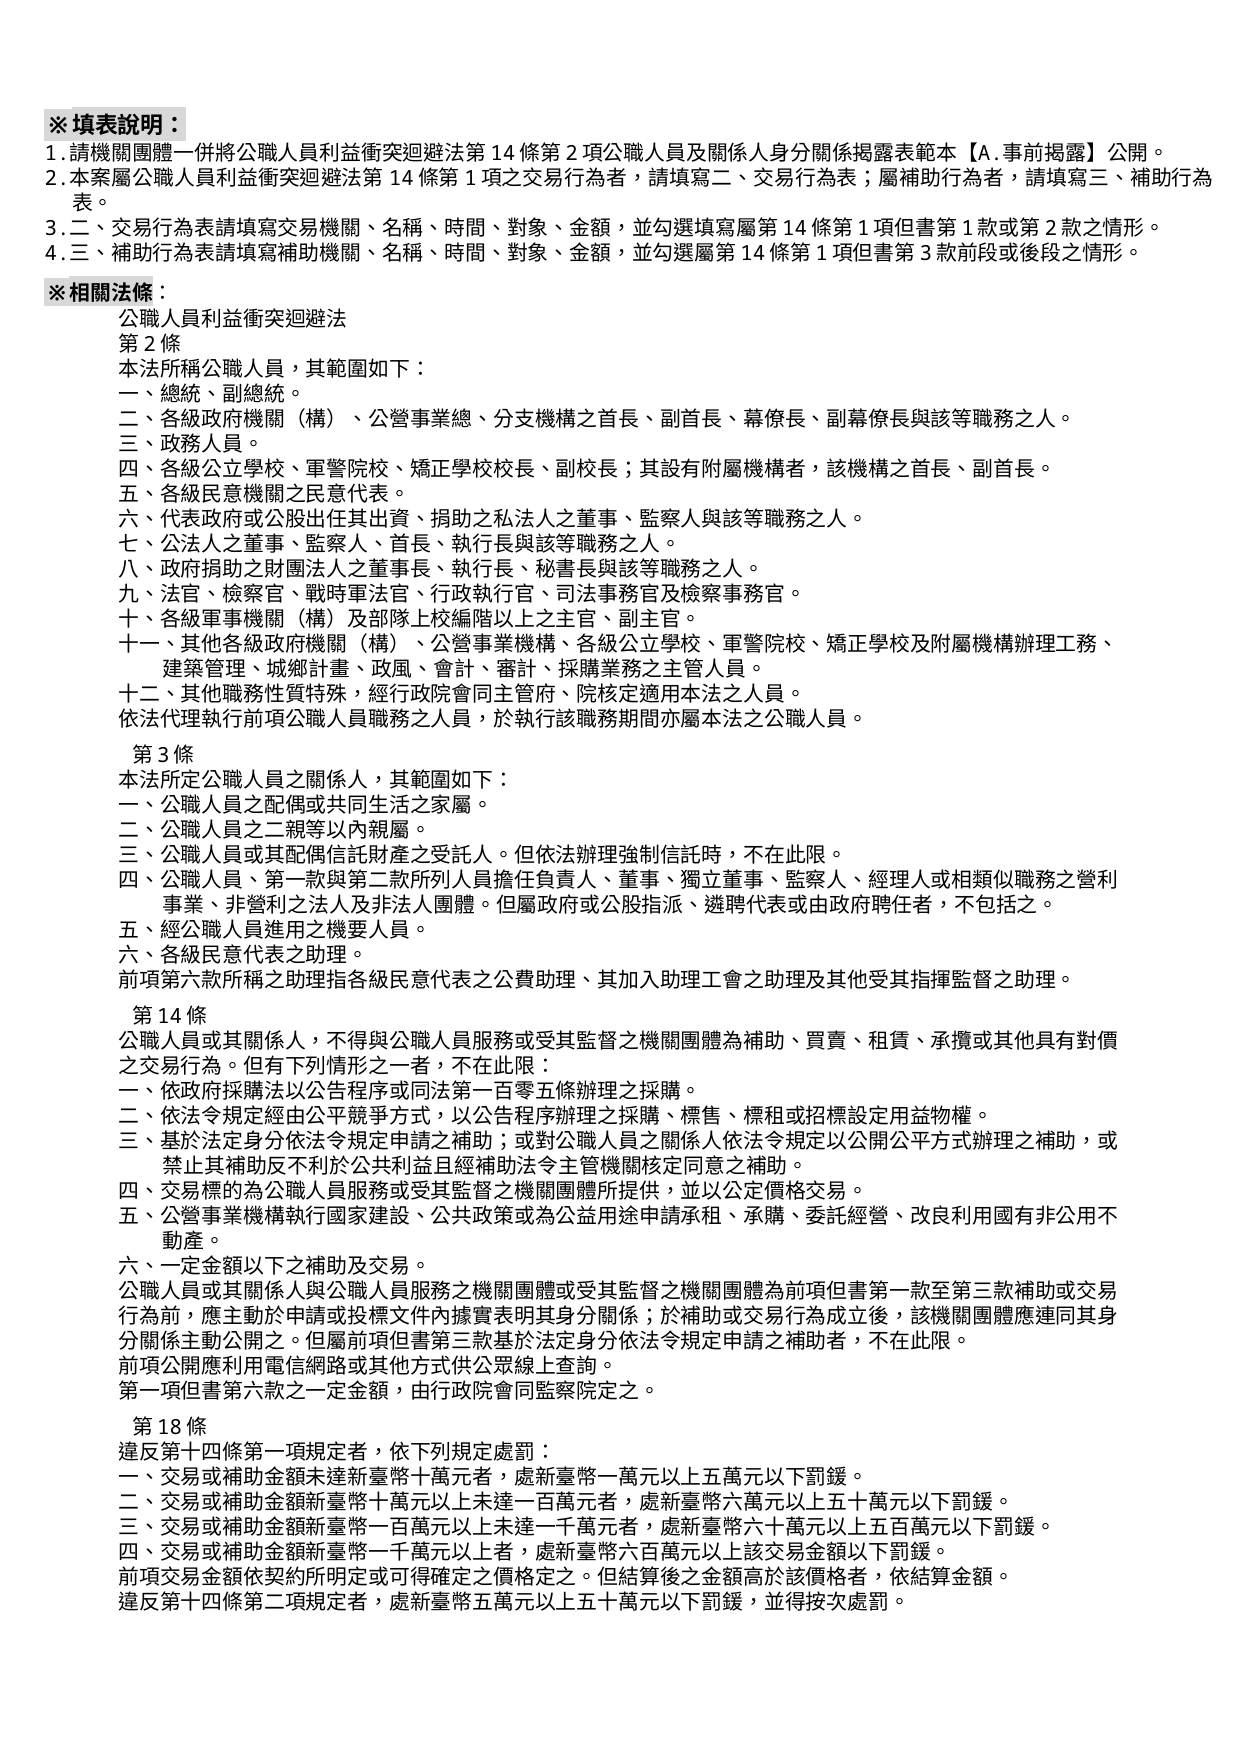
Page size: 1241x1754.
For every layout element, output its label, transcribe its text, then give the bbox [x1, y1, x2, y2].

text 一、總統、副總統。 [118, 381, 1122, 406]
text 公職人員利益衝突迴避法 [118, 306, 1122, 331]
text 三、交易或補助金額新臺幣一百萬元以上未達一千萬元者，處新臺幣六十萬元以上五百萬元以下罰鍰。 [118, 1515, 1122, 1540]
text 一、依政府採購法以公告程序或同法第一百零五條辦理之採購。 [118, 1078, 1122, 1103]
text 前項公開應利用電信網路或其他方式供公眾線上查詢。 [118, 1353, 1122, 1378]
text 四、各級公立學校、軍警院校、矯正學校校長、副校長；其設有附屬機構者，該機構之首長、副首長。 [118, 456, 1122, 481]
text 七、公法人之董事、監察人、首長、執行長與該等職務之人。 [118, 531, 1122, 556]
text 前項第六款所稱之助理指各級民意代表之公費助理、其加入助理工會之助理及其他受其指揮監督之助理。 [118, 967, 1122, 992]
text 本法所稱公職人員，其範圍如下： [118, 356, 1122, 381]
text 三、基於法定身分依法令規定申請之補助；或對公職人員之關係人依法令規定以公開公平方式辦理之補助，或禁止其補助反不利於公共利益且經補助法令主管機關核定同意之補助。 [118, 1128, 1122, 1178]
text 違反第十四條第一項規定者，依下列規定處罰： [118, 1440, 1122, 1465]
text 四、交易標的為公職人員服務或受其監督之機關團體所提供，並以公定價格交易。 [118, 1178, 1122, 1203]
text 八、政府捐助之財團法人之董事長、執行長、秘書長與該等職務之人。 [118, 556, 1122, 581]
text 四、公職人員、第一款與第二款所列人員擔任負責人、董事、獨立董事、監察人、經理人或相類似職務之營利事業、非營利之法人及非法人團體。但屬政府或公股指派、遴聘代表或由政府聘任者，不包括之。 [118, 867, 1122, 917]
text 依法代理執行前項公職人員職務之人員，於執行該職務期間亦屬本法之公職人員。 [118, 706, 1122, 731]
text 本法所定公職人員之關係人，其範圍如下： [118, 767, 1122, 792]
text 四、交易或補助金額新臺幣一千萬元以上者，處新臺幣六百萬元以上該交易金額以下罰鍰。 [118, 1540, 1122, 1565]
text 前項交易金額依契約所明定或可得確定之價格定之。但結算後之金額高於該價格者，依結算金額。 [118, 1565, 1122, 1590]
text 六、各級民意代表之助理。 [118, 942, 1122, 967]
text 九、法官、檢察官、戰時軍法官、行政執行官、司法事務官及檢察事務官。 [118, 581, 1122, 606]
text 第3條 [44, 742, 1216, 767]
text 五、公營事業機構執行國家建設、公共政策或為公益用途申請承租、承購、委託經營、改良利用國有非公用不動產。 [118, 1203, 1122, 1253]
text 4.三、補助行為表請填寫補助機關、名稱、時間、對象、金額，並勾選屬第14條第1項但書第3款前段或後段之情形。 [44, 241, 1216, 266]
text 第18條 [44, 1415, 1216, 1440]
text 二、交易或補助金額新臺幣十萬元以上未達一百萬元者，處新臺幣六萬元以上五十萬元以下罰鍰。 [118, 1490, 1122, 1515]
text ※填表說明： [44, 107, 1216, 141]
text 一、交易或補助金額未達新臺幣十萬元者，處新臺幣一萬元以上五萬元以下罰鍰。 [118, 1465, 1122, 1490]
text 第2條 [118, 331, 1122, 356]
text 三、公職人員或其配偶信託財產之受託人。但依法辦理強制信託時，不在此限。 [118, 842, 1122, 867]
text 五、經公職人員進用之機要人員。 [118, 917, 1122, 942]
text 第一項但書第六款之一定金額，由行政院會同監察院定之。 [118, 1378, 1122, 1403]
text 六、一定金額以下之補助及交易。 [118, 1253, 1122, 1278]
text 第14條 [44, 1003, 1216, 1028]
text 十二、其他職務性質特殊，經行政院會同主管府、院核定適用本法之人員。 [118, 681, 1122, 706]
text 1.請機關團體一併將公職人員利益衝突迴避法第14條第2項公職人員及關係人身分關係揭露表範本【A.事前揭露】公開。 [44, 141, 1216, 166]
text 一、公職人員之配偶或共同生活之家屬。 [118, 792, 1122, 817]
text 三、政務人員。 [118, 431, 1122, 456]
text 二、公職人員之二親等以內親屬。 [118, 817, 1122, 842]
text 十一、其他各級政府機關（構）、公營事業機構、各級公立學校、軍警院校、矯正學校及附屬機構辦理工務、建築管理、城鄉計畫、政風、會計、審計、採購業務之主管人員。 [118, 631, 1122, 681]
text 二、各級政府機關（構）、公營事業總、分支機構之首長、副首長、幕僚長、副幕僚長與該等職務之人。 [118, 406, 1122, 431]
text 公職人員或其關係人，不得與公職人員服務或受其監督之機關團體為補助、買賣、租賃、承攬或其他具有對價之交易行為。但有下列情形之一者，不在此限： [118, 1028, 1122, 1078]
text 公職人員或其關係人與公職人員服務之機關團體或受其監督之機關團體為前項但書第一款至第三款補助或交易行為前，應主動於申請或投標文件內據實表明其身分關係；於補助或交易行為成立後，該機關團體應連同其身分關係主動公開之。但屬前項但書第三款基於法定身分依法令規定申請之補助者，不在此限。 [118, 1278, 1122, 1353]
text 3.二、交易行為表請填寫交易機關、名稱、時間、對象、金額，並勾選填寫屬第14條第1項但書第1款或第2款之情形。 [44, 216, 1216, 241]
text 十、各級軍事機關（構）及部隊上校編階以上之主官、副主官。 [118, 606, 1122, 631]
text 二、依法令規定經由公平競爭方式，以公告程序辦理之採購、標售、標租或招標設定用益物權。 [118, 1103, 1122, 1128]
text 2.本案屬公職人員利益衝突迴避法第14條第1項之交易行為者，請填寫二、交易行為表；屬補助行為者，請填寫三、補助行為表。 [44, 166, 1216, 216]
text ※相關法條： [44, 277, 1216, 306]
text 六、代表政府或公股出任其出資、捐助之私法人之董事、監察人與該等職務之人。 [118, 506, 1122, 531]
text 五、各級民意機關之民意代表。 [118, 481, 1122, 506]
text 違反第十四條第二項規定者，處新臺幣五萬元以上五十萬元以下罰鍰，並得按次處罰。 [73, 1590, 1231, 1615]
